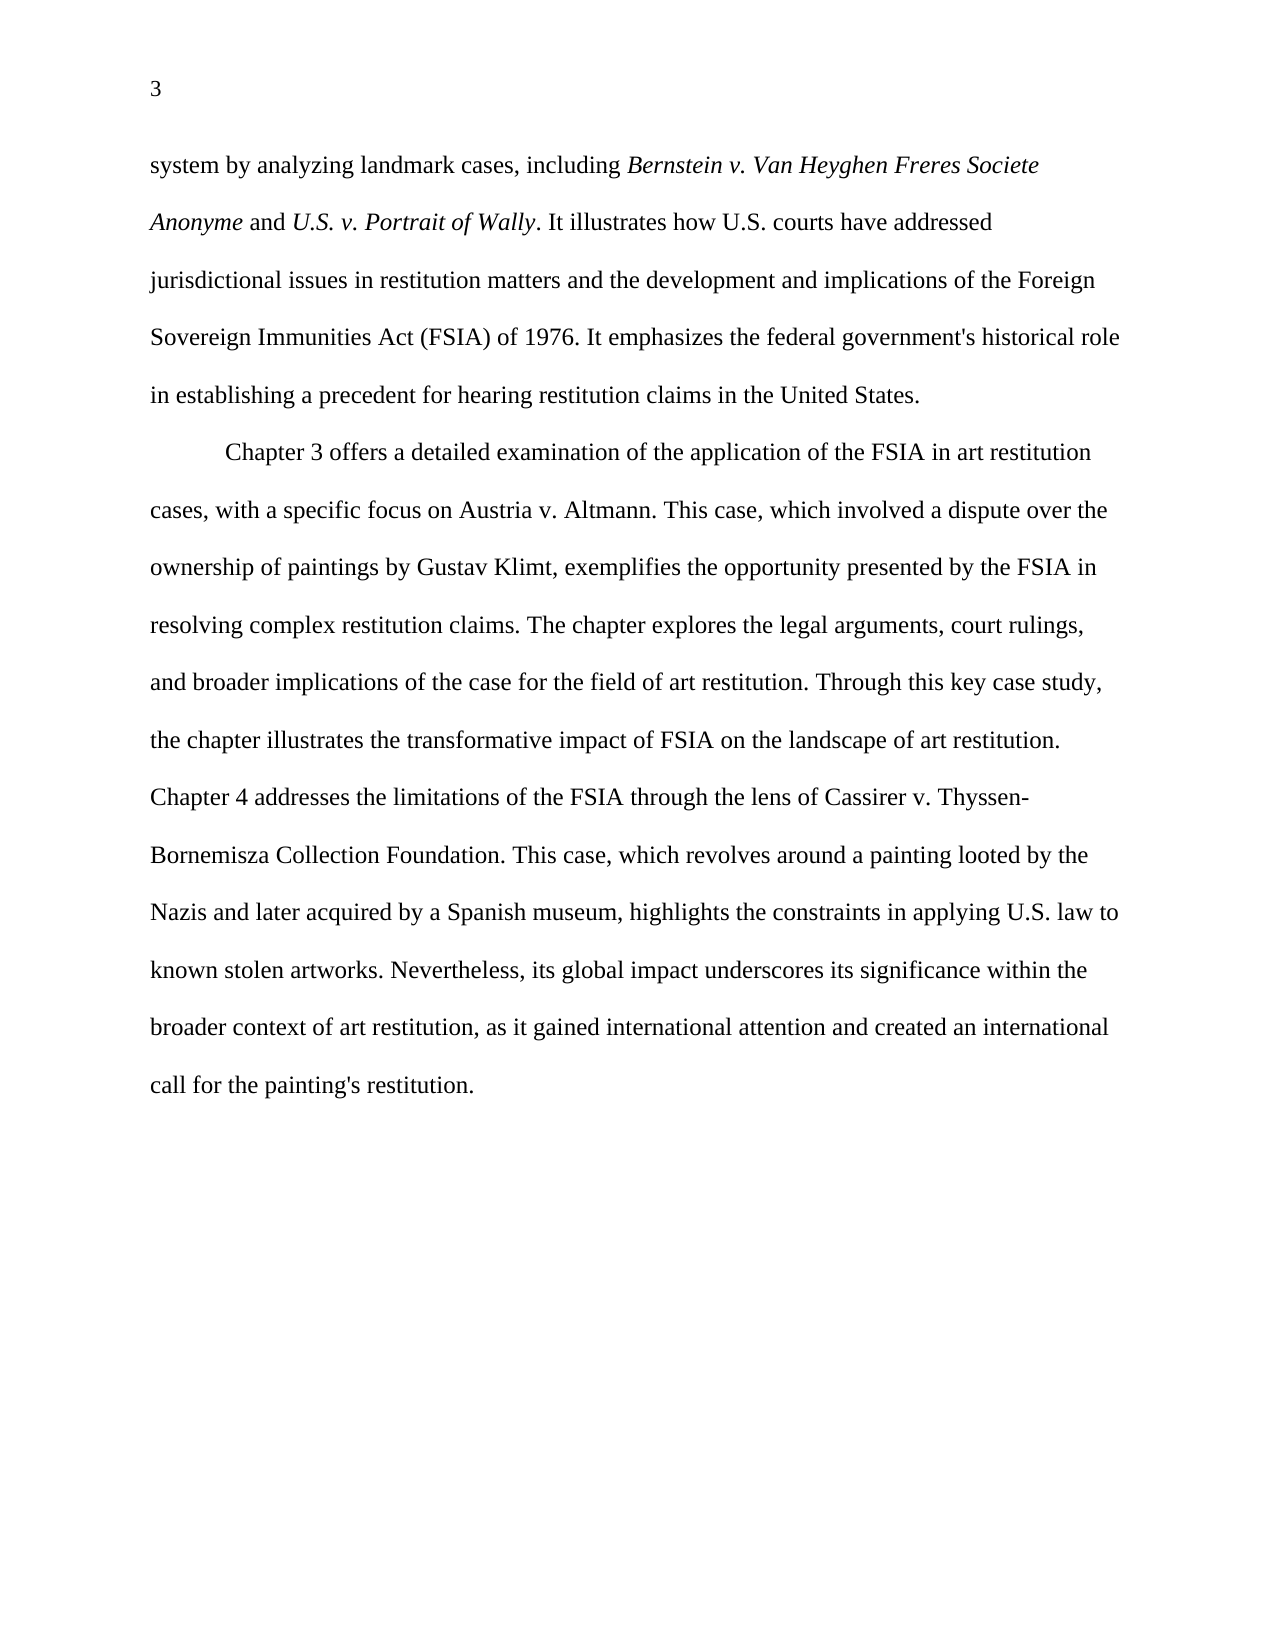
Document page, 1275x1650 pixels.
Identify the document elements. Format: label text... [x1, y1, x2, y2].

text system by analyzing landmark cases, including Bernstein v. Van Heyghen Freres Societe Anonyme and U.S. v. Portrait of Wally. It illustrates how U.S. courts have addressed jurisdictional issues in restitution matters and the development and implications of the Foreign Sovereign Immunities Act (FSIA) of 1976. It emphasizes the federal government's historical role in establishing a precedent for hearing restitution claims in the United States. [150, 150, 1125, 409]
text Chapter 3 offers a detailed examination of the application of the FSIA in art restitution cases, with a specific focus on Austria v. Altmann. This case, which involved a dispute over the ownership of paintings by Gustav Klimt, exemplifies the opportunity presented by the FSIA in resolving complex restitution claims. The chapter explores the legal arguments, court rulings, and broader implications of the case for the field of art restitution. Through this key case study, the chapter illustrates the transformative impact of FSIA on the landscape of art restitution. Chapter 4 addresses the limitations of the FSIA through the lens of Cassirer v. Thyssen-Bornemisza Collection Foundation. This case, which revolves around a painting looted by the Nazis and later acquired by a Spanish museum, highlights the constraints in applying U.S. law to known stolen artworks. Nevertheless, its global impact underscores its significance within the broader context of art restitution, as it gained international attention and created an international call for the painting's restitution. [150, 437, 1125, 1099]
